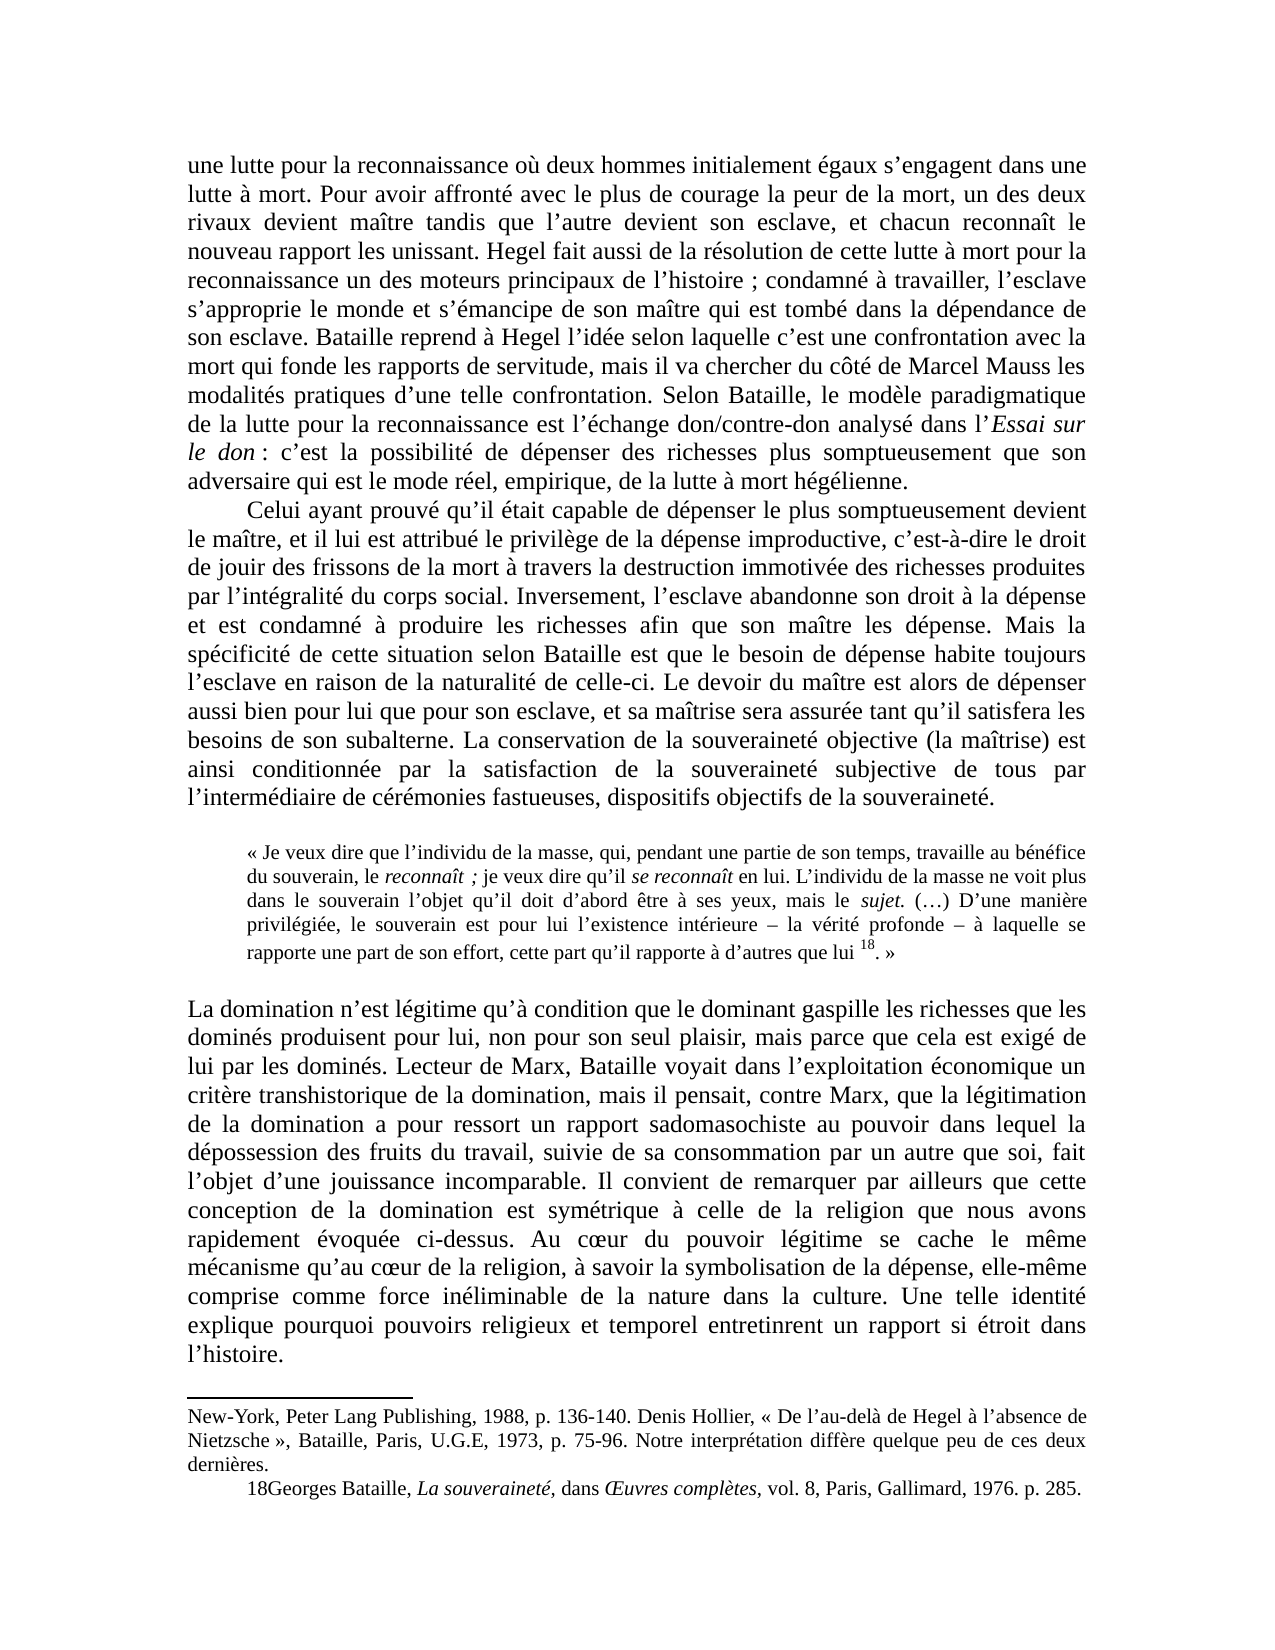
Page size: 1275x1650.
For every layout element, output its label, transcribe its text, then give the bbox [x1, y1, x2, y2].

text Celui ayant prouvé qu’il était capable de dépenser le plus somptueusement devient le maître, et il lui est attribué le privilège de la dépense improductive, c’est-à-dire le droit de jouir des frissons de la mort à travers la destruction immotivée des richesses produites par l’intégralité du corps social. Inversement, l’esclave abandonne son droit à la dépense et est condamné à produire les richesses afin que son maître les dépense. Mais la spécificité de cette situation selon Bataille est que le besoin de dépense habite toujours l’esclave en raison de la naturalité de celle-ci. Le devoir du maître est alors de dépenser aussi bien pour lui que pour son esclave, et sa maîtrise sera assurée tant qu’il satisfera les besoins de son subalterne. La conservation de la souveraineté objective (la maîtrise) est ainsi conditionnée par la satisfaction de la souveraineté subjective de tous par l’intermédiaire de cérémonies fastueuses, dispositifs objectifs de la souveraineté. [187, 495, 1087, 811]
text Georges Bataille, La souveraineté, dans Œuvres complètes, vol. 8, Paris, Gallimard, 1976. p. 285. [187, 1476, 1087, 1500]
text La domination n’est légitime qu’à condition que le dominant gaspille les richesses que les dominés produisent pour lui, non pour son seul plaisir, mais parce que cela est exigé de lui par les dominés. Lecteur de Marx, Bataille voyait dans l’exploitation économique un critère transhistorique de la domination, mais il pensait, contre Marx, que la légitimation de la domination a pour ressort un rapport sadomasochiste au pouvoir dans lequel la dépossession des fruits du travail, suivie de sa consommation par un autre que soi, fait l’objet d’une jouissance incomparable. Il convient de remarquer par ailleurs que cette conception de la domination est symétrique à celle de la religion que nous avons rapidement évoquée ci-dessus. Au cœur du pouvoir légitime se cache le même mécanisme qu’au cœur de la religion, à savoir la symbolisation de la dépense, elle-même comprise comme force inéliminable de la nature dans la culture. Une telle identité explique pourquoi pouvoirs religieux et temporel entretinrent un rapport si étroit dans l’histoire. [187, 994, 1087, 1367]
text New-York, Peter Lang Publishing, 1988, p. 136-140. Denis Hollier, « De l’au-delà de Hegel à l’absence de Nietzsche », Bataille, Paris, U.G.E, 1973, p. 75-96. Notre interprétation diffère quelque peu de ces deux dernières. [187, 1404, 1087, 1476]
text « Je veux dire que l’individu de la masse, qui, pendant une partie de son temps, travaille au bénéfice du souverain, le reconnaît ; je veux dire qu’il se reconnaît en lui. L’individu de la masse ne voit plus dans le souverain l’objet qu’il doit d’abord être à ses yeux, mais le sujet. (…) D’une manière privilégiée, le souverain est pour lui l’existence intérieure – la vérité profonde – à laquelle se rapporte une part de son effort, cette part qu’il rapporte à d’autres que lui . » [247, 840, 1087, 965]
text une lutte pour la reconnaissance où deux hommes initialement égaux s’engagent dans une lutte à mort. Pour avoir affronté avec le plus de courage la peur de la mort, un des deux rivaux devient maître tandis que l’autre devient son esclave, et chacun reconnaît le nouveau rapport les unissant. Hegel fait aussi de la résolution de cette lutte à mort pour la reconnaissance un des moteurs principaux de l’histoire ; condamné à travailler, l’esclave s’approprie le monde et s’émancipe de son maître qui est tombé dans la dépendance de son esclave. Bataille reprend à Hegel l’idée selon laquelle c’est une confrontation avec la mort qui fonde les rapports de servitude, mais il va chercher du côté de Marcel Mauss les modalités pratiques d’une telle confrontation. Selon Bataille, le modèle paradigmatique de la lutte pour la reconnaissance est l’échange don/contre-don analysé dans l’Essai sur le don : c’est la possibilité de dépenser des richesses plus somptueusement que son adversaire qui est le mode réel, empirique, de la lutte à mort hégélienne. [187, 150, 1087, 495]
